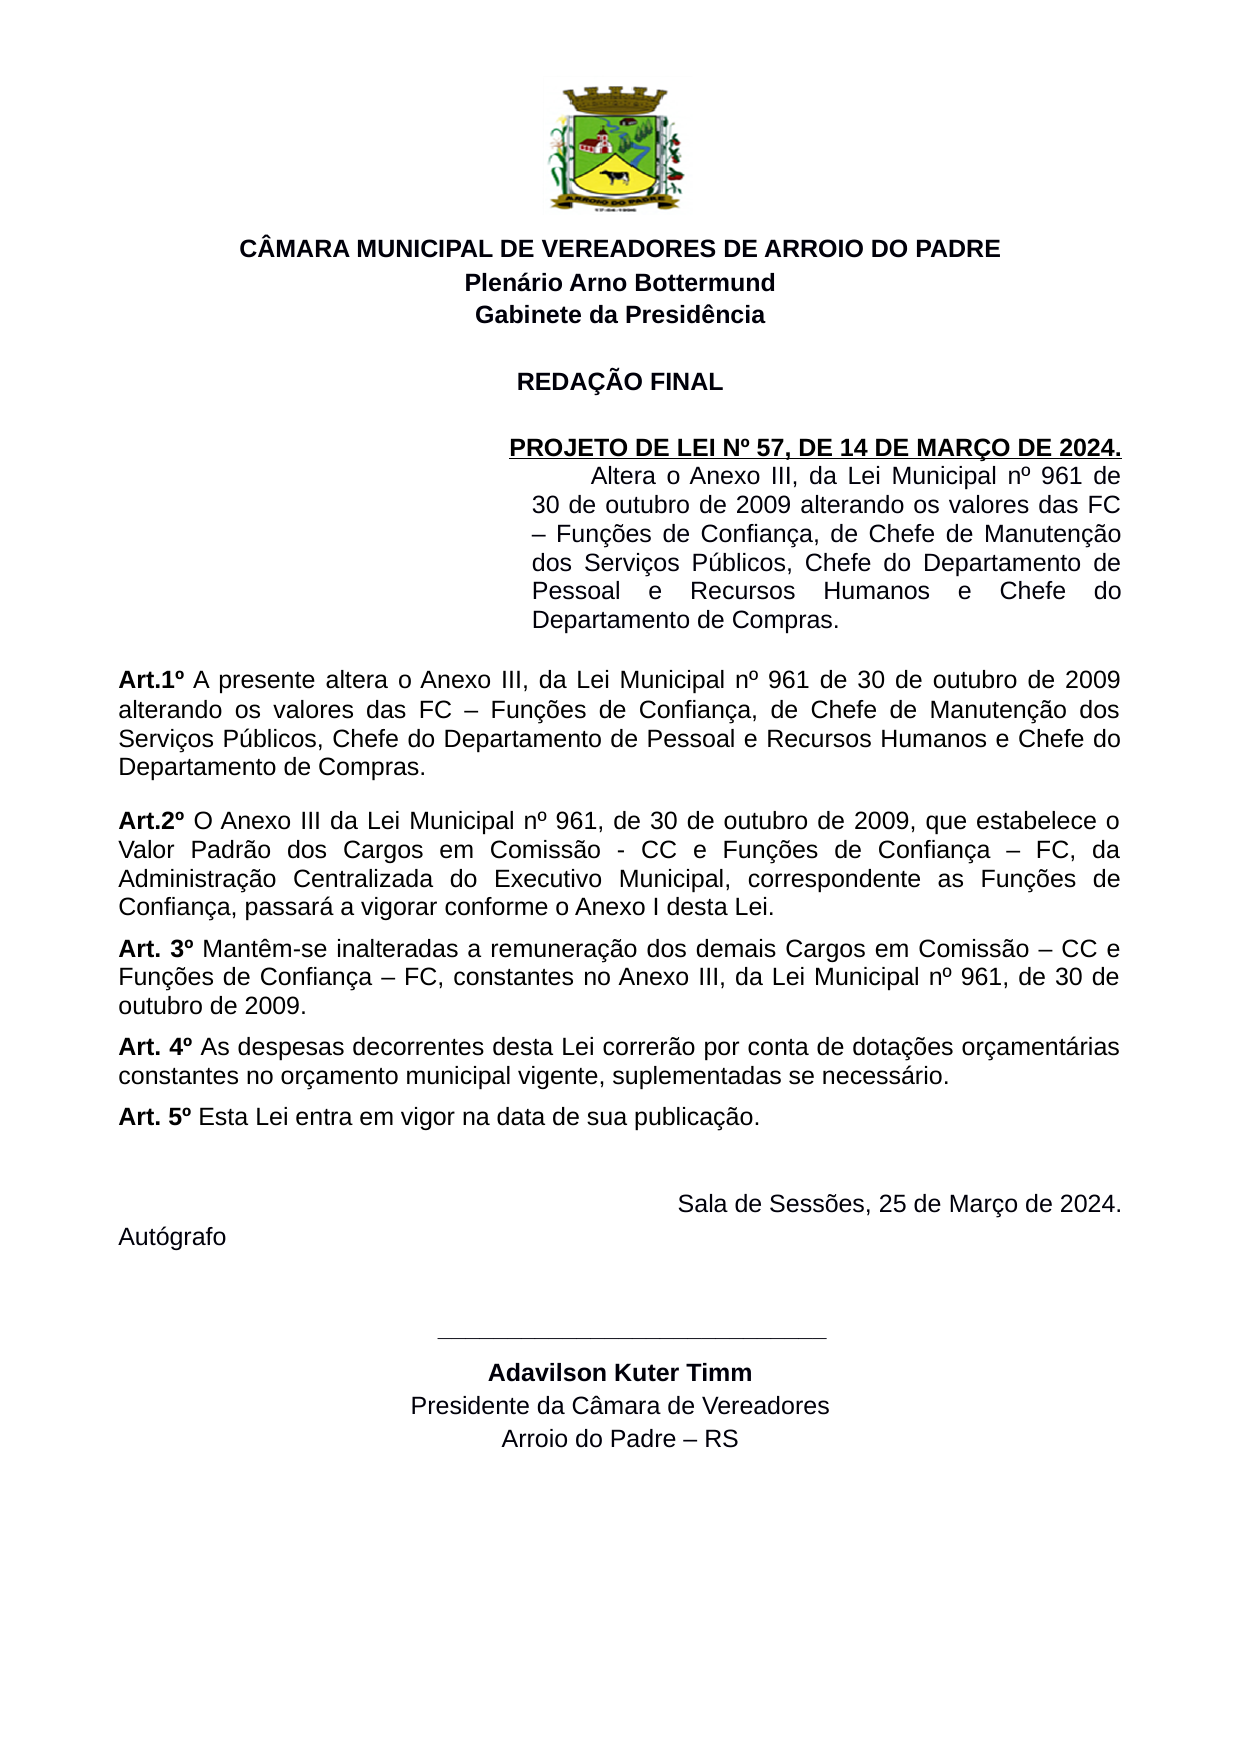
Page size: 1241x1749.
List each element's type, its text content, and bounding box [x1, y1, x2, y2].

text Art. 3º Mantêm-se inalteradas a remuneração dos demais Cargos em Comissão – CC e Funções de Confiança – FC, constantes no Anexo III, da Lei Municipal nº 961, de 30 de outubro de 2009. [118, 934, 1122, 1020]
text Adavilson Kuter Timm [118, 1358, 1122, 1387]
picture [541, 75, 693, 215]
text Autógrafo [118, 1222, 1122, 1250]
text Art. 4º As despesas decorrentes desta Lei correrão por conta de dotações orçamentárias constantes no orçamento municipal vigente, suplementadas se necessário. [118, 1032, 1122, 1090]
text Art. 5º Esta Lei entra em vigor na data de sua publicação. [118, 1102, 1122, 1131]
text Plenário Arno Bottermund [118, 267, 1122, 296]
text Altera o Anexo III, da Lei Municipal nº 961 de 30 de outubro de 2009 alterando os valores das FC – Funções de Confiança, de Chefe de Manutenção dos Serviços Públicos, Chefe do Departamento de Pessoal e Recursos Humanos e Chefe do Departamento de Compras. [532, 461, 1122, 634]
text ____________________________ [118, 1313, 1122, 1341]
text Art.2º O Anexo III da Lei Municipal nº 961, de 30 de outubro de 2009, que estabelece o Valor Padrão dos Cargos em Comissão - CC e Funções de Confiança – FC, da Administração Centralizada do Executivo Municipal, correspondente as Funções de Confiança, passará a vigorar conforme o Anexo I desta Lei. [118, 806, 1122, 921]
text PROJETO DE LEI Nº 57, DE 14 DE MARÇO DE 2024. [118, 433, 1122, 461]
text Câmara Municipal de Vereadores de Arroio do Padre [118, 234, 1122, 263]
text REDAÇÃO FINAL [118, 367, 1122, 395]
text Presidente da Câmara de Vereadores [118, 1391, 1122, 1420]
text Sala de Sessões, 25 de Março de 2024. [118, 1189, 1122, 1217]
text Arroio do Padre – RS [118, 1424, 1122, 1453]
text Art.1º A presente altera o Anexo III, da Lei Municipal nº 961 de 30 de outubro de 2009 alterando os valores das FC – Funções de Confiança, de Chefe de Manutenção dos Serviços Públicos, Chefe do Departamento de Pessoal e Recursos Humanos e Chefe do Departamento de Compras. [118, 664, 1122, 781]
text Gabinete da Presidência [118, 301, 1122, 329]
